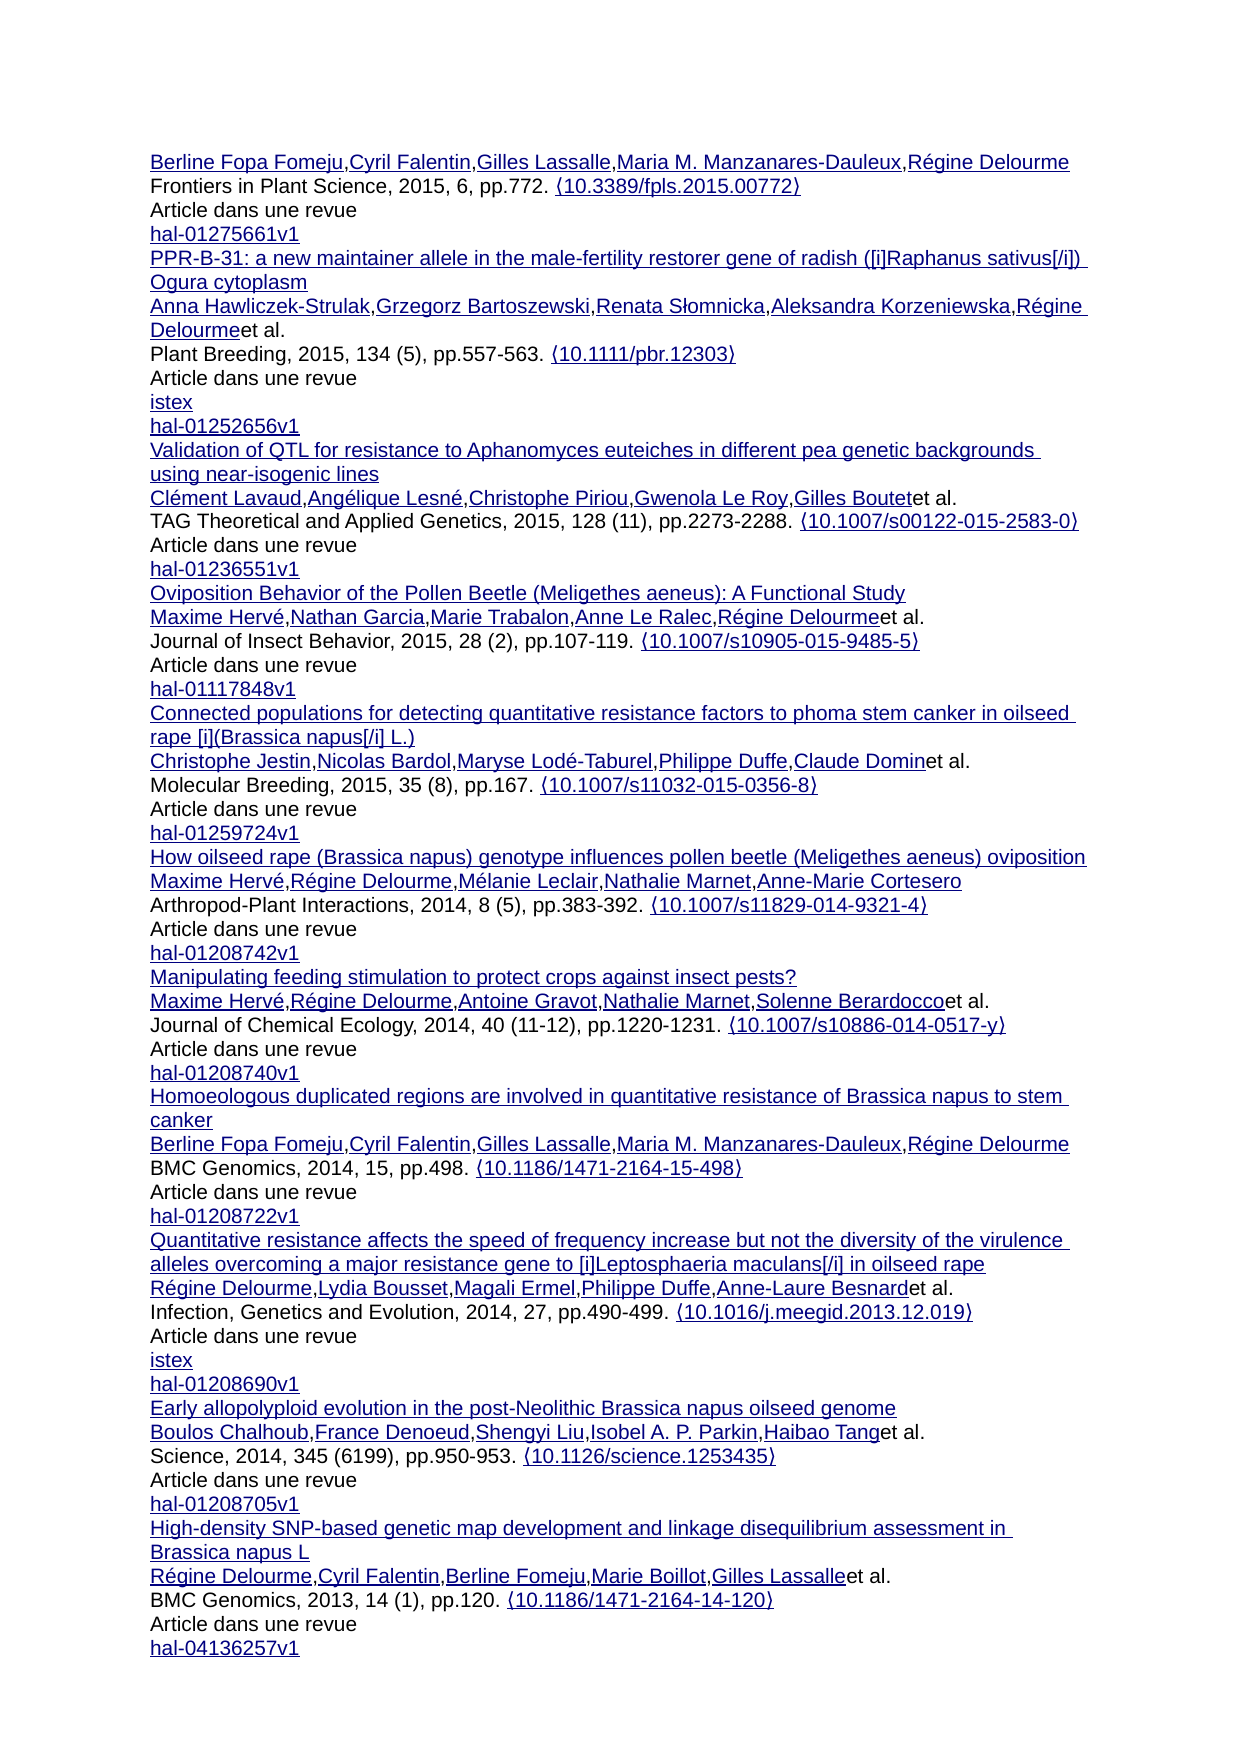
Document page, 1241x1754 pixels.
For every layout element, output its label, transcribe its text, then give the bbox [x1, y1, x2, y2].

table_cell Manipulating feeding stimulation to protect crops against insect pests? Maxime Hervé,Régine Delourme,Antoine Gravot,Nathalie Marnet,Solenne Berardoccoet al. Journal of Chemical Ecology, 2014, 40 (11-12), pp.1220-1231. ⟨10.1007/s10886-014-0517-y⟩ Article dans une revue hal-01208740v1 [150, 965, 1090, 1084]
table_cell PPR-B-31: a new maintainer allele in the male-fertility restorer gene of radish ([i]Raphanus sativus[/i]) Ogura cytoplasm Anna Hawliczek-Strulak,Grzegorz Bartoszewski,Renata Słomnicka,Aleksandra Korzeniewska,Régine Delourmeet al. Plant Breeding, 2015, 134 (5), pp.557-563. ⟨10.1111/pbr.12303⟩ Article dans une revue istex hal-01252656v1 [150, 246, 1090, 437]
table_cell Berline Fopa Fomeju,Cyril Falentin,Gilles Lassalle,Maria M. Manzanares-Dauleux,Régine Delourme Frontiers in Plant Science, 2015, 6, pp.772. ⟨10.3389/fpls.2015.00772⟩ Article dans une revue hal-01275661v1 [150, 150, 1090, 246]
table_cell Connected populations for detecting quantitative resistance factors to phoma stem canker in oilseed rape [i](Brassica napus[/i] L.) Christophe Jestin,Nicolas Bardol,Maryse Lodé-Taburel,Philippe Duffe,Claude Dominet al. Molecular Breeding, 2015, 35 (8), pp.167. ⟨10.1007/s11032-015-0356-8⟩ Article dans une revue hal-01259724v1 [150, 701, 1090, 845]
table_cell High-density SNP-based genetic map development and linkage disequilibrium assessment in Brassica napus L Régine Delourme,Cyril Falentin,Berline Fomeju,Marie Boillot,Gilles Lassalleet al. BMC Genomics, 2013, 14 (1), pp.120. ⟨10.1186/1471-2164-14-120⟩ Article dans une revue hal-04136257v1 [150, 1516, 1090, 1659]
table_cell Validation of QTL for resistance to Aphanomyces euteiches in different pea genetic backgrounds using near-isogenic lines Clément Lavaud,Angélique Lesné,Christophe Piriou,Gwenola Le Roy,Gilles Boutetet al. TAG Theoretical and Applied Genetics, 2015, 128 (11), pp.2273-2288. ⟨10.1007/s00122-015-2583-0⟩ Article dans une revue hal-01236551v1 [150, 438, 1090, 581]
table_cell How oilseed rape (Brassica napus) genotype influences pollen beetle (Meligethes aeneus) oviposition Maxime Hervé,Régine Delourme,Mélanie Leclair,Nathalie Marnet,Anne-Marie Cortesero Arthropod-Plant Interactions, 2014, 8 (5), pp.383-392. ⟨10.1007/s11829-014-9321-4⟩ Article dans une revue hal-01208742v1 [150, 845, 1090, 964]
table_cell Quantitative resistance affects the speed of frequency increase but not the diversity of the virulence alleles overcoming a major resistance gene to [i]Leptosphaeria maculans[/i] in oilseed rape Régine Delourme,Lydia Bousset,Magali Ermel,Philippe Duffe,Anne-Laure Besnardet al. Infection, Genetics and Evolution, 2014, 27, pp.490-499. ⟨10.1016/j.meegid.2013.12.019⟩ Article dans une revue istex hal-01208690v1 [150, 1228, 1090, 1396]
table_cell Early allopolyploid evolution in the post-Neolithic Brassica napus oilseed genome Boulos Chalhoub,France Denoeud,Shengyi Liu,Isobel A. P. Parkin,Haibao Tanget al. Science, 2014, 345 (6199), pp.950-953. ⟨10.1126/science.1253435⟩ Article dans une revue hal-01208705v1 [150, 1396, 1090, 1516]
table_cell Homoeologous duplicated regions are involved in quantitative resistance of Brassica napus to stem canker Berline Fopa Fomeju,Cyril Falentin,Gilles Lassalle,Maria M. Manzanares-Dauleux,Régine Delourme BMC Genomics, 2014, 15, pp.498. ⟨10.1186/1471-2164-15-498⟩ Article dans une revue hal-01208722v1 [150, 1084, 1090, 1228]
table_cell Oviposition Behavior of the Pollen Beetle (Meligethes aeneus): A Functional Study Maxime Hervé,Nathan Garcia,Marie Trabalon,Anne Le Ralec,Régine Delourmeet al. Journal of Insect Behavior, 2015, 28 (2), pp.107-119. ⟨10.1007/s10905-015-9485-5⟩ Article dans une revue hal-01117848v1 [150, 581, 1090, 701]
